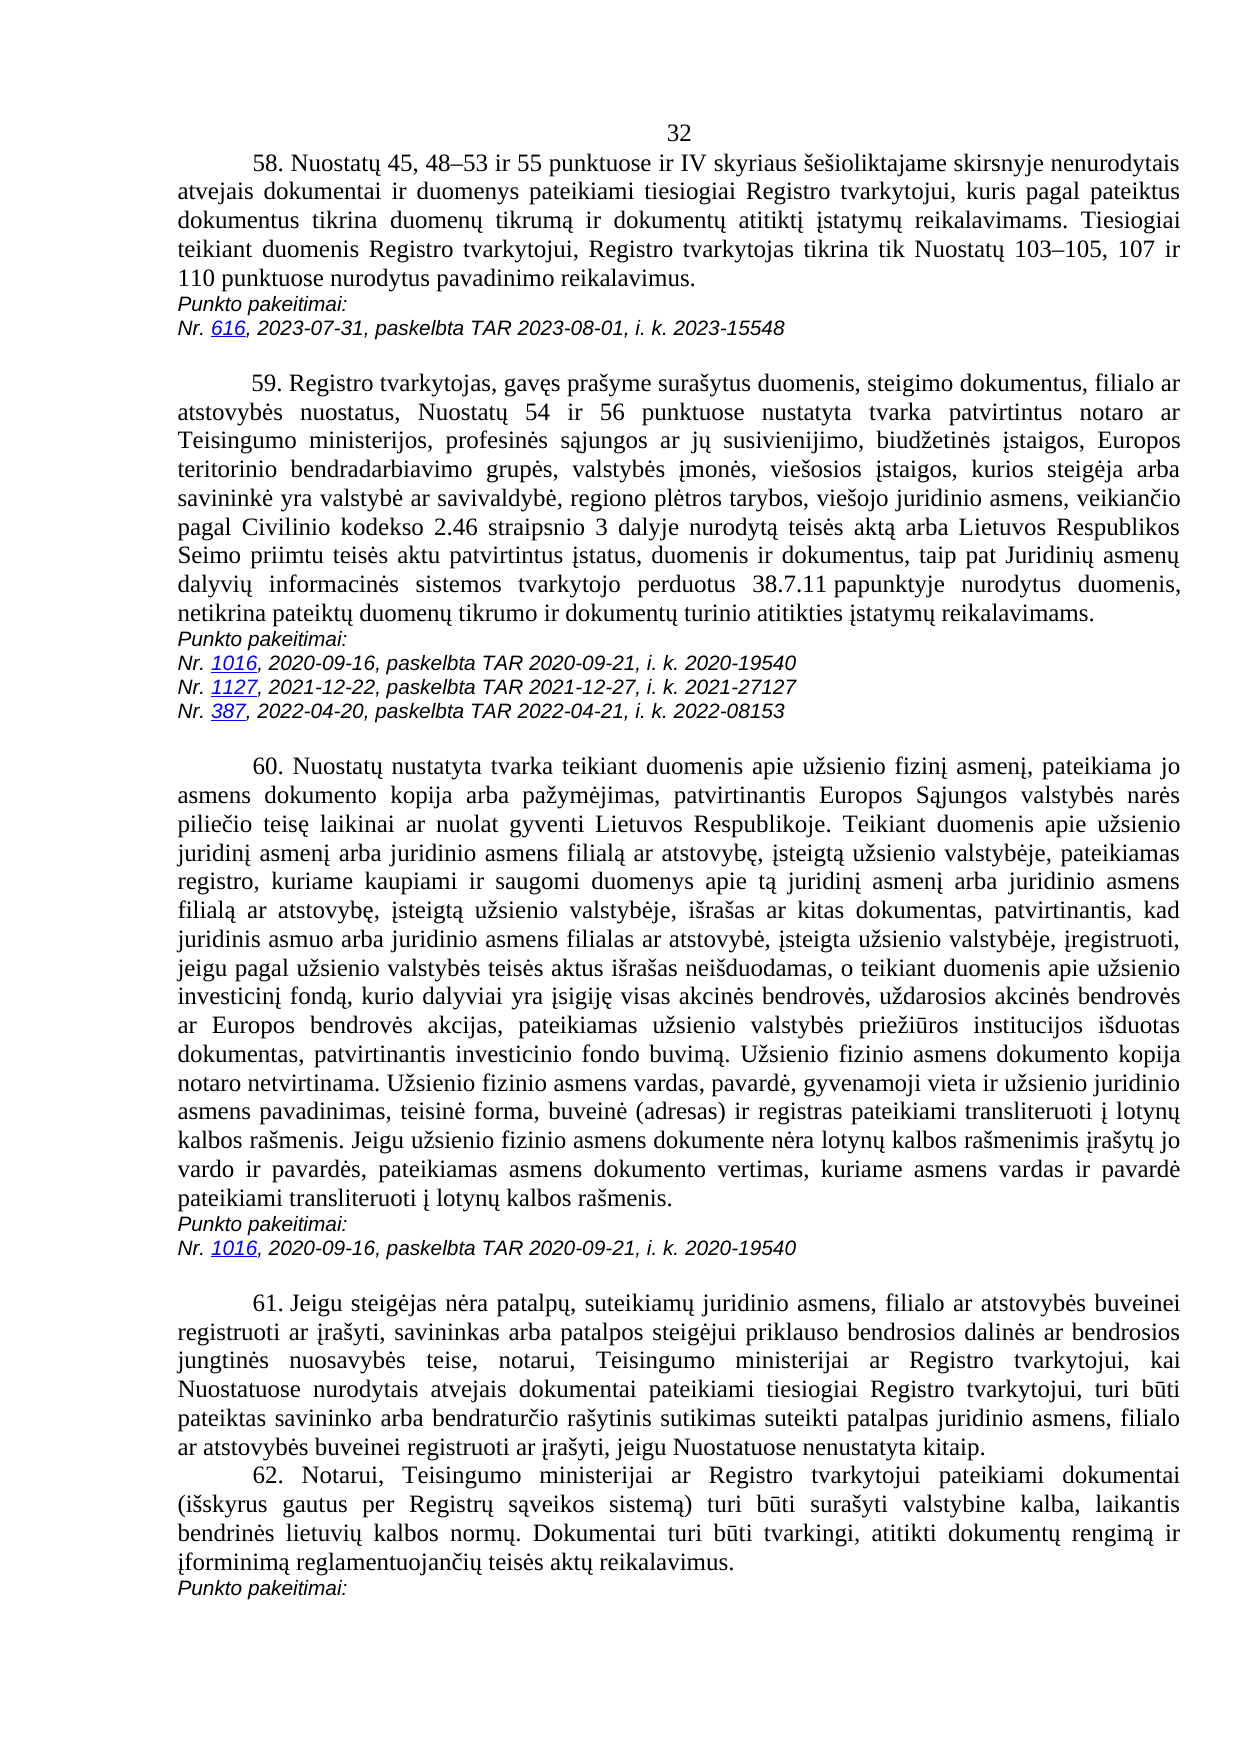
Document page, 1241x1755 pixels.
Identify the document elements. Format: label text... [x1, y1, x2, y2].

text 58. Nuostatų 45, 48–53 ir 55 punktuose ir IV skyriaus šešioliktajame skirsnyje nenurodytais atvejais dokumentai ir duomenys pateikiami tiesiogiai Registro tvarkytojui, kuris pagal pateiktus dokumentus tikrina duomenų tikrumą ir dokumentų atitiktį įstatymų reikalavimams. Tiesiogiai teikiant duomenis Registro tvarkytojui, Registro tvarkytojas tikrina tik Nuostatų 103–105, 107 ir 110 punktuose nurodytus pavadinimo reikalavimus. [177, 148, 1181, 291]
text Nr. 387, 2022-04-20, paskelbta TAR 2022-04-21, i. k. 2022-08153 [177, 699, 1181, 723]
text Nr. 1016, 2020-09-16, paskelbta TAR 2020-09-21, i. k. 2020-19540 [177, 1235, 1181, 1259]
text Nr. 1127, 2021-12-22, paskelbta TAR 2021-12-27, i. k. 2021-27127 [177, 675, 1181, 699]
text Punkto pakeitimai: [177, 1576, 1181, 1599]
text Nr. 616, 2023-07-31, paskelbta TAR 2023-08-01, i. k. 2023-15548 [177, 315, 1181, 339]
text Nr. 1016, 2020-09-16, paskelbta TAR 2020-09-21, i. k. 2020-19540 [177, 651, 1181, 675]
text Punkto pakeitimai: [177, 1211, 1181, 1235]
text Punkto pakeitimai: [177, 627, 1181, 651]
text 62. Notarui, Teisingumo ministerijai ar Registro tvarkytojui pateikiami dokumentai (išskyrus gautus per Registrų sąveikos sistemą) turi būti surašyti valstybine kalba, laikantis bendrinės lietuvių kalbos normų. Dokumentai turi būti tvarkingi, atitikti dokumentų rengimą ir įforminimą reglamentuojančių teisės aktų reikalavimus. [177, 1461, 1181, 1576]
text 59. Registro tvarkytojas, gavęs prašyme surašytus duomenis, steigimo dokumentus, filialo ar atstovybės nuostatus, Nuostatų 54 ir 56 punktuose nustatyta tvarka patvirtintus notaro ar Teisingumo ministerijos, profesinės sąjungos ar jų susivienijimo, biudžetinės įstaigos, Europos teritorinio bendradarbiavimo grupės, valstybės įmonės, viešosios įstaigos, kurios steigėja arba savininkė yra valstybė ar savivaldybė, regiono plėtros tarybos, viešojo juridinio asmens, veikiančio pagal Civilinio kodekso 2.46 straipsnio 3 dalyje nurodytą teisės aktą arba Lietuvos Respublikos Seimo priimtu teisės aktu patvirtintus įstatus, duomenis ir dokumentus, taip pat Juridinių asmenų dalyvių informacinės sistemos tvarkytojo perduotus 38.7.11 papunktyje nurodytus duomenis, netikrina pateiktų duomenų tikrumo ir dokumentų turinio atitikties įstatymų reikalavimams. [177, 368, 1181, 627]
text 60. Nuostatų nustatyta tvarka teikiant duomenis apie užsienio fizinį asmenį, pateikiama jo asmens dokumento kopija arba pažymėjimas, patvirtinantis Europos Sąjungos valstybės narės piliečio teisę laikinai ar nuolat gyventi Lietuvos Respublikoje. Teikiant duomenis apie užsienio juridinį asmenį arba juridinio asmens filialą ar atstovybę, įsteigtą užsienio valstybėje, pateikiamas registro, kuriame kaupiami ir saugomi duomenys apie tą juridinį asmenį arba juridinio asmens filialą ar atstovybę, įsteigtą užsienio valstybėje, išrašas ar kitas dokumentas, patvirtinantis, kad juridinis asmuo arba juridinio asmens filialas ar atstovybė, įsteigta užsienio valstybėje, įregistruoti, jeigu pagal užsienio valstybės teisės aktus išrašas neišduodamas, o teikiant duomenis apie užsienio investicinį fondą, kurio dalyviai yra įsigiję visas akcinės bendrovės, uždarosios akcinės bendrovės ar Europos bendrovės akcijas, pateikiamas užsienio valstybės priežiūros institucijos išduotas dokumentas, patvirtinantis investicinio fondo buvimą. Užsienio fizinio asmens dokumento kopija notaro netvirtinama. Užsienio fizinio asmens vardas, pavardė, gyvenamoji vieta ir užsienio juridinio asmens pavadinimas, teisinė forma, buveinė (adresas) ir registras pateikiami transliteruoti į lotynų kalbos rašmenis. Jeigu užsienio fizinio asmens dokumente nėra lotynų kalbos rašmenimis įrašytų jo vardo ir pavardės, pateikiamas asmens dokumento vertimas, kuriame asmens vardas ir pavardė pateikiami transliteruoti į lotynų kalbos rašmenis. [177, 751, 1181, 1211]
text 61. Jeigu steigėjas nėra patalpų, suteikiamų juridinio asmens, filialo ar atstovybės buveinei registruoti ar įrašyti, savininkas arba patalpos steigėjui priklauso bendrosios dalinės ar bendrosios jungtinės nuosavybės teise, notarui, Teisingumo ministerijai ar Registro tvarkytojui, kai Nuostatuose nurodytais atvejais dokumentai pateikiami tiesiogiai Registro tvarkytojui, turi būti pateiktas savininko arba bendraturčio rašytinis sutikimas suteikti patalpas juridinio asmens, filialo ar atstovybės buveinei registruoti ar įrašyti, jeigu Nuostatuose nenustatyta kitaip. [177, 1288, 1181, 1461]
text Punkto pakeitimai: [177, 291, 1181, 315]
